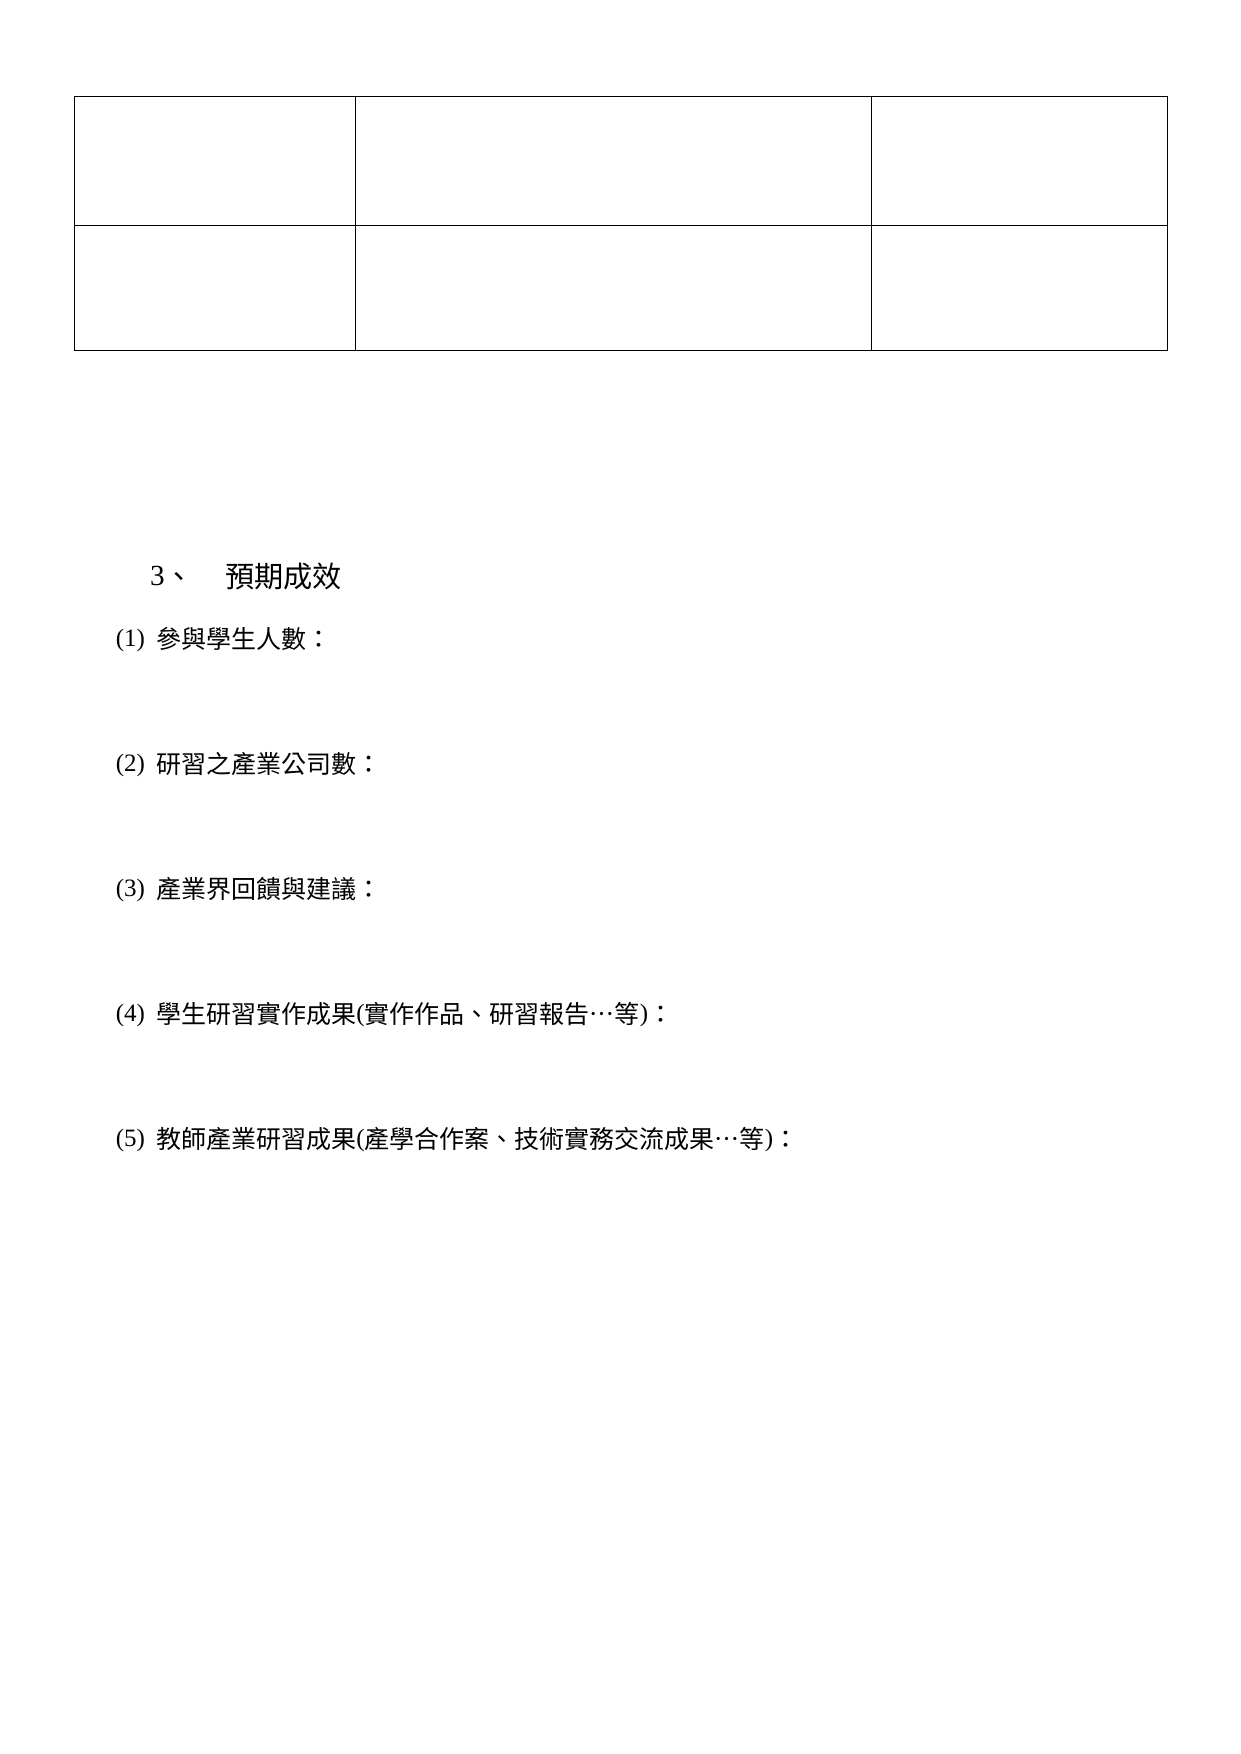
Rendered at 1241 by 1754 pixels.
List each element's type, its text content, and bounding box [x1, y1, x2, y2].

list 預期成效 [150, 533, 1165, 596]
list 參與學生人數： [116, 596, 1165, 658]
list 產業界回饋與建議： [116, 846, 1165, 908]
table_cell [872, 226, 1167, 350]
table_cell [75, 97, 355, 225]
list 學生研習實作成果(實作作品、研習報告…等)： [116, 971, 1165, 1033]
table_cell [356, 97, 871, 225]
table_cell [356, 226, 871, 350]
table_cell [75, 226, 355, 350]
table_cell [872, 97, 1167, 225]
list 研習之產業公司數： [116, 721, 1165, 783]
list 教師產業研習成果(產學合作案、技術實務交流成果…等)： [116, 1096, 1165, 1158]
